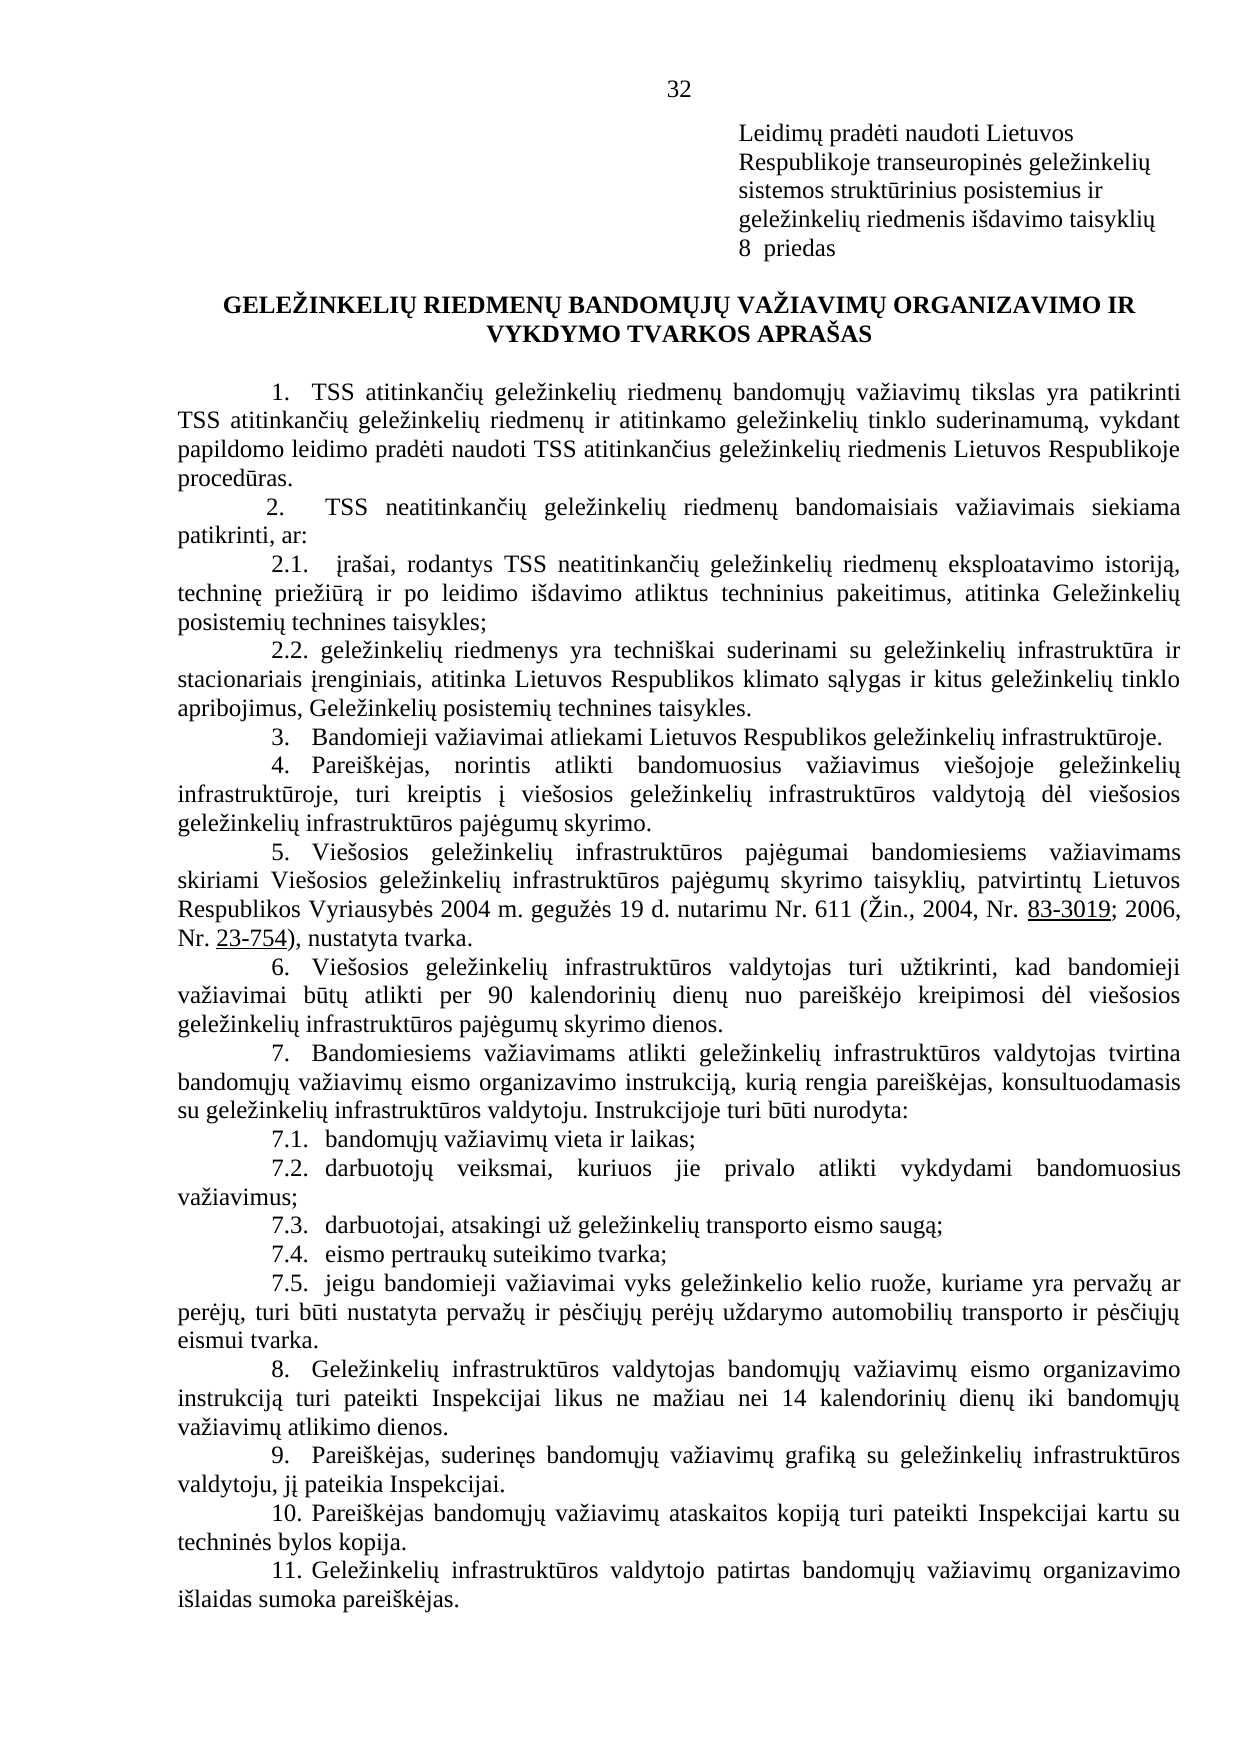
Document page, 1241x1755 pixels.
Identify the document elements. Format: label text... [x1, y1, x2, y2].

text 7.3. darbuotojai, atsakingi už geležinkelių transporto eismo saugą; [177, 1211, 1181, 1239]
text 9. Pareiškėjas, suderinęs bandomųjų važiavimų grafiką su geležinkelių infrastruktūros valdytoju, jį pateikia Inspekcijai. [177, 1441, 1181, 1498]
text 2.1. įrašai, rodantys TSS neatitinkančių geležinkelių riedmenų eksploatavimo istoriją, techninę priežiūrą ir po leidimo išdavimo atliktus techninius pakeitimus, atitinka Geležinkelių posistemių technines taisykles; [177, 549, 1181, 636]
text 7.2. darbuotojų veiksmai, kuriuos jie privalo atlikti vykdydami bandomuosius važiavimus; [177, 1153, 1181, 1211]
text 7.5. jeigu bandomieji važiavimai vyks geležinkelio kelio ruože, kuriame yra pervažų ar perėjų, turi būti nustatyta pervažų ir pėsčiųjų perėjų uždarymo automobilių transporto ir pėsčiųjų eismui tvarka. [177, 1268, 1181, 1354]
text 1. TSS atitinkančių geležinkelių riedmenų bandomųjų važiavimų tikslas yra patikrinti TSS atitinkančių geležinkelių riedmenų ir atitinkamo geležinkelių tinklo suderinamumą, vykdant papildomo leidimo pradėti naudoti TSS atitinkančius geležinkelių riedmenis Lietuvos Respublikoje procedūras. [177, 377, 1181, 492]
text 2.2. geležinkelių riedmenys yra techniškai suderinami su geležinkelių infrastruktūra ir stacionariais įrenginiais, atitinka Lietuvos Respublikos klimato sąlygas ir kitus geležinkelių tinklo apribojimus, Geležinkelių posistemių technines taisykles. [177, 636, 1181, 722]
text 11. Geležinkelių infrastruktūros valdytojo patirtas bandomųjų važiavimų organizavimo išlaidas sumoka pareiškėjas. [177, 1556, 1181, 1613]
text 5. Viešosios geležinkelių infrastruktūros pajėgumai bandomiesiems važiavimams skiriami Viešosios geležinkelių infrastruktūros pajėgumų skyrimo taisyklių, patvirtintų Lietuvos Respublikos Vyriausybės 2004 m. gegužės 19 d. nutarimu Nr. 611 (Žin., 2004, Nr. 83-3019; 2006, Nr. 23-754), nustatyta tvarka. [177, 837, 1181, 952]
text GELEŽINKELIŲ RIEDMENŲ BANDOMŲJŲ VAŽIAVIMŲ ORGANIZAVIMO IR VYKDYMO TVARKOS APRAŠAS [177, 291, 1181, 348]
text 3. Bandomieji važiavimai atliekami Lietuvos Respublikos geležinkelių infrastruktūroje. [177, 722, 1181, 751]
text 10. Pareiškėjas bandomųjų važiavimų ataskaitos kopiją turi pateikti Inspekcijai kartu su techninės bylos kopija. [177, 1498, 1181, 1556]
text 7.4. eismo pertraukų suteikimo tvarka; [177, 1239, 1181, 1268]
text 6. Viešosios geležinkelių infrastruktūros valdytojas turi užtikrinti, kad bandomieji važiavimai būtų atlikti per 90 kalendorinių dienų nuo pareiškėjo kreipimosi dėl viešosios geležinkelių infrastruktūros pajėgumų skyrimo dienos. [177, 952, 1181, 1038]
text 7. Bandomiesiems važiavimams atlikti geležinkelių infrastruktūros valdytojas tvirtina bandomųjų važiavimų eismo organizavimo instrukciją, kurią rengia pareiškėjas, konsultuodamasis su geležinkelių infrastruktūros valdytoju. Instrukcijoje turi būti nurodyta: [177, 1038, 1181, 1124]
text 7.1. bandomųjų važiavimų vieta ir laikas; [177, 1124, 1181, 1153]
text 8. Geležinkelių infrastruktūros valdytojas bandomųjų važiavimų eismo organizavimo instrukciją turi pateikti Inspekcijai likus ne mažiau nei 14 kalendorinių dienų iki bandomųjų važiavimų atlikimo dienos. [177, 1354, 1181, 1441]
text Leidimų pradėti naudoti Lietuvos Respublikoje transeuropinės geležinkelių sistemos struktūrinius posistemius ir geležinkelių riedmenis išdavimo taisyklių [738, 118, 1181, 233]
text 4. Pareiškėjas, norintis atlikti bandomuosius važiavimus viešojoje geležinkelių infrastruktūroje, turi kreiptis į viešosios geležinkelių infrastruktūros valdytoją dėl viešosios geležinkelių infrastruktūros pajėgumų skyrimo. [177, 751, 1181, 837]
text 8 priedas [177, 233, 1181, 262]
text 2. TSS neatitinkančių geležinkelių riedmenų bandomaisiais važiavimais siekiama patikrinti, ar: [177, 492, 1181, 549]
